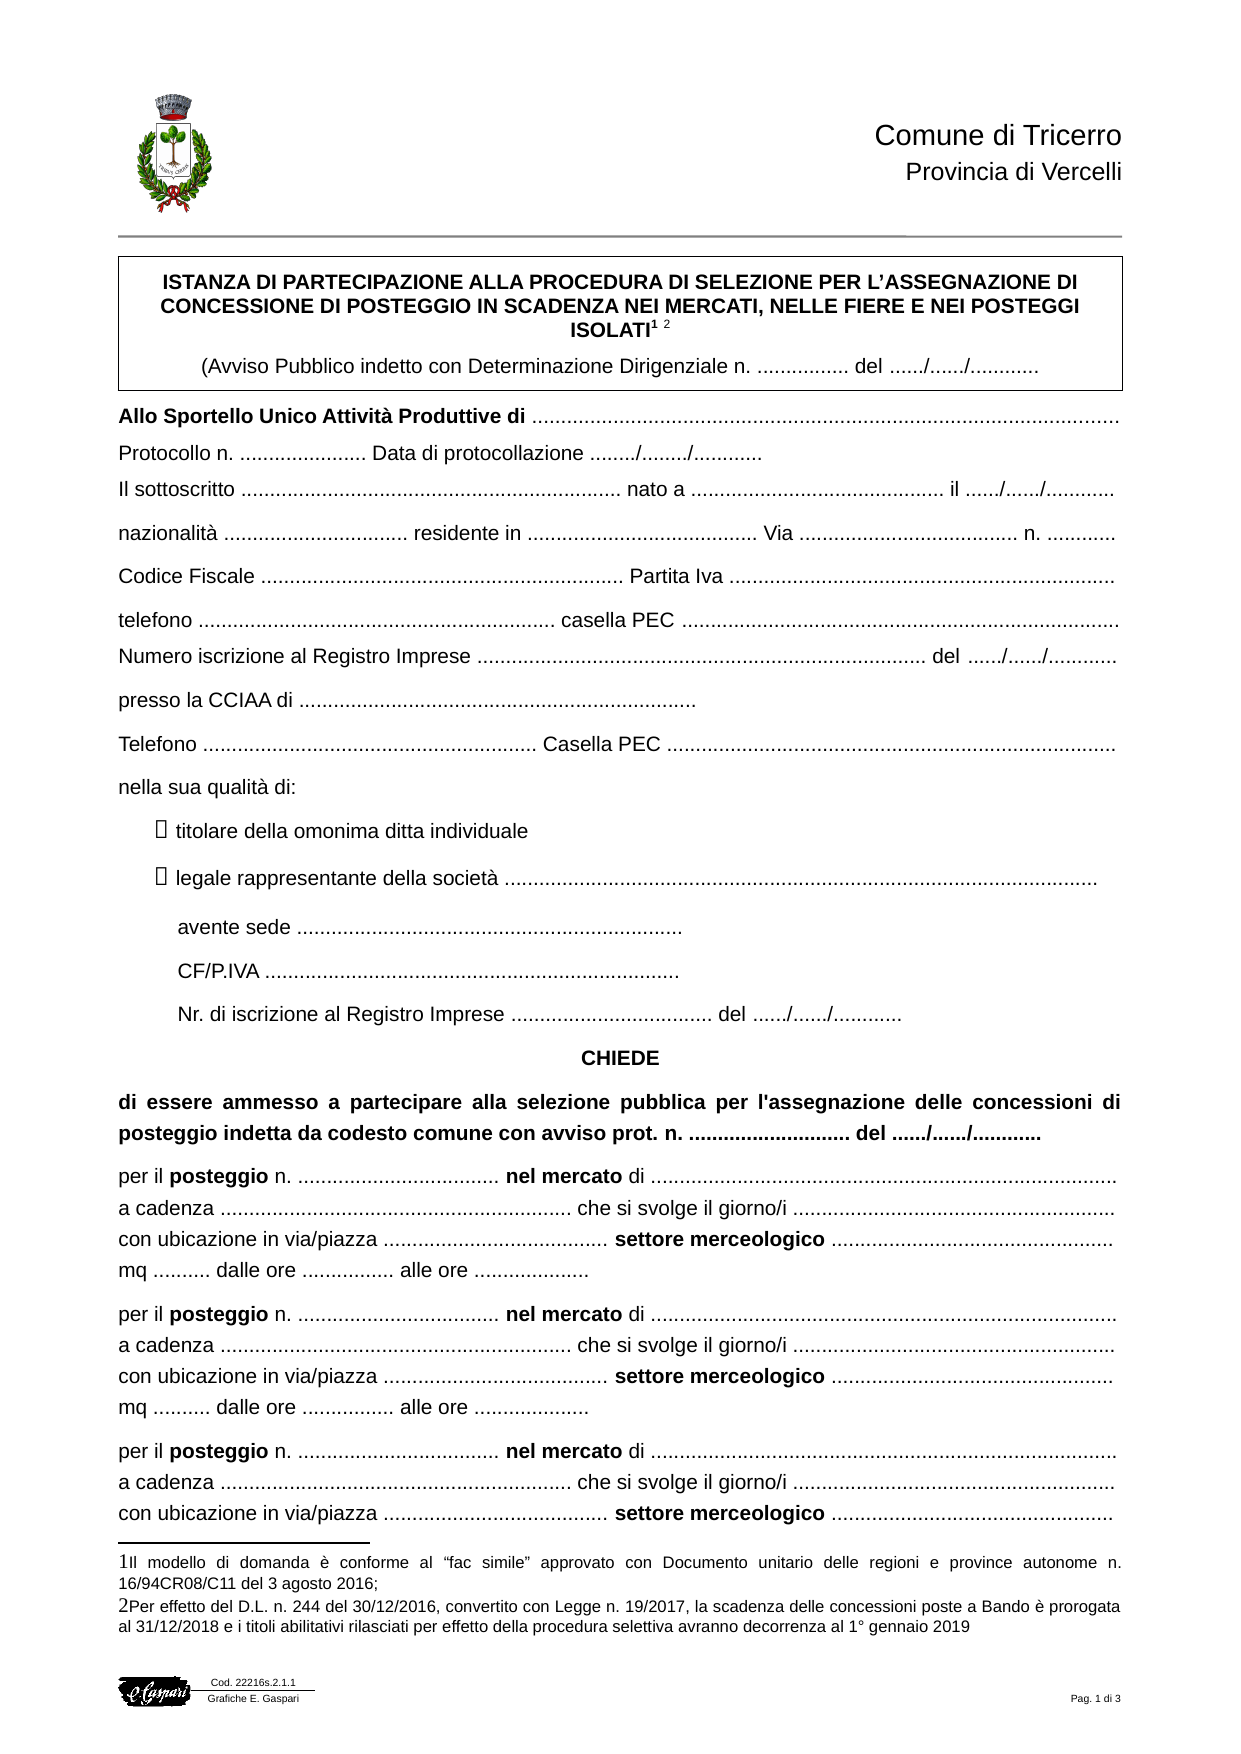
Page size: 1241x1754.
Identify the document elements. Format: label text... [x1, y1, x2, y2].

text Codice Fiscale ............................................................... Partita Iva ................................................................... [118, 564, 1122, 588]
picture [122, 87, 224, 219]
text per il posteggio n. ................................... nel mercato di ................................................................................. a cadenza ............................................................. che si svolge il giorno/i ........................................................ con ubicazione in via/piazza ....................................... settore merceologico ................................................. mq .......... dalle ore ................ alle ore .................... [118, 1301, 1122, 1419]
text  legale rappresentante della società ....................................................................................................... [153, 858, 1122, 892]
text Provincia di Vercelli [224, 157, 1122, 185]
text Telefono .......................................................... Casella PEC .............................................................................. [118, 731, 1122, 755]
text per il posteggio n. ................................... nel mercato di ................................................................................. a cadenza ............................................................. che si svolge il giorno/i ........................................................ con ubicazione in via/piazza ....................................... settore merceologico ................................................. [118, 1438, 1122, 1525]
text Allo Sportello Unico Attività Produttive di [118, 404, 1122, 428]
picture [117, 1675, 191, 1707]
text di essere ammesso a partecipare alla selezione pubblica per l'assegnazione delle concessioni di posteggio indetta da codesto comune con avviso prot. n. ............................ del ....../....../............ [118, 1089, 1122, 1144]
text presso la CCIAA di ..................................................................... [118, 688, 1122, 712]
text  titolare della omonima ditta individuale [153, 812, 1122, 846]
text telefono .............................................................. casella PEC ............................................................................ [118, 608, 1122, 632]
text Nr. di iscrizione al Registro Imprese ................................... del ....../....../............ [177, 1002, 1122, 1026]
text nazionalità ................................ residente in ........................................ Via ...................................... n. ............ [118, 520, 1122, 544]
text Il sottoscritto .................................................................. nato a ............................................ il ....../....../............ [118, 477, 1122, 501]
text Comune di Tricerro [224, 118, 1122, 152]
text Protocollo n. ...................... Data di protocollazione ......../......../............ [118, 440, 1122, 464]
text per il posteggio n. ................................... nel mercato di ................................................................................. a cadenza ............................................................. che si svolge il giorno/i ........................................................ con ubicazione in via/piazza ....................................... settore merceologico ................................................. mq .......... dalle ore ................ alle ore .................... [118, 1164, 1122, 1282]
text CF/P.IVA ........................................................................ [177, 958, 1122, 982]
text avente sede ................................................................... [177, 915, 1122, 939]
text CHIEDE [118, 1046, 1122, 1070]
text nella sua qualità di: [118, 775, 1122, 799]
text Numero iscrizione al Registro Imprese .............................................................................. del ....../....../............ [118, 644, 1122, 668]
table_header ISTANZA DI PARTECIPAZIONE ALLA PROCEDURA DI SELEZIONE PER L’ASSEGNAZIONE DI CONCESSIONE DI POSTEGGIO IN SCADENZA NEI MERCATI, NELLE FIERE E NEI POSTEGGI ISOLATI (Avviso Pubblico indetto con Determinazione Dirigenziale n. ................ del ....../....../............ [119, 257, 1122, 390]
